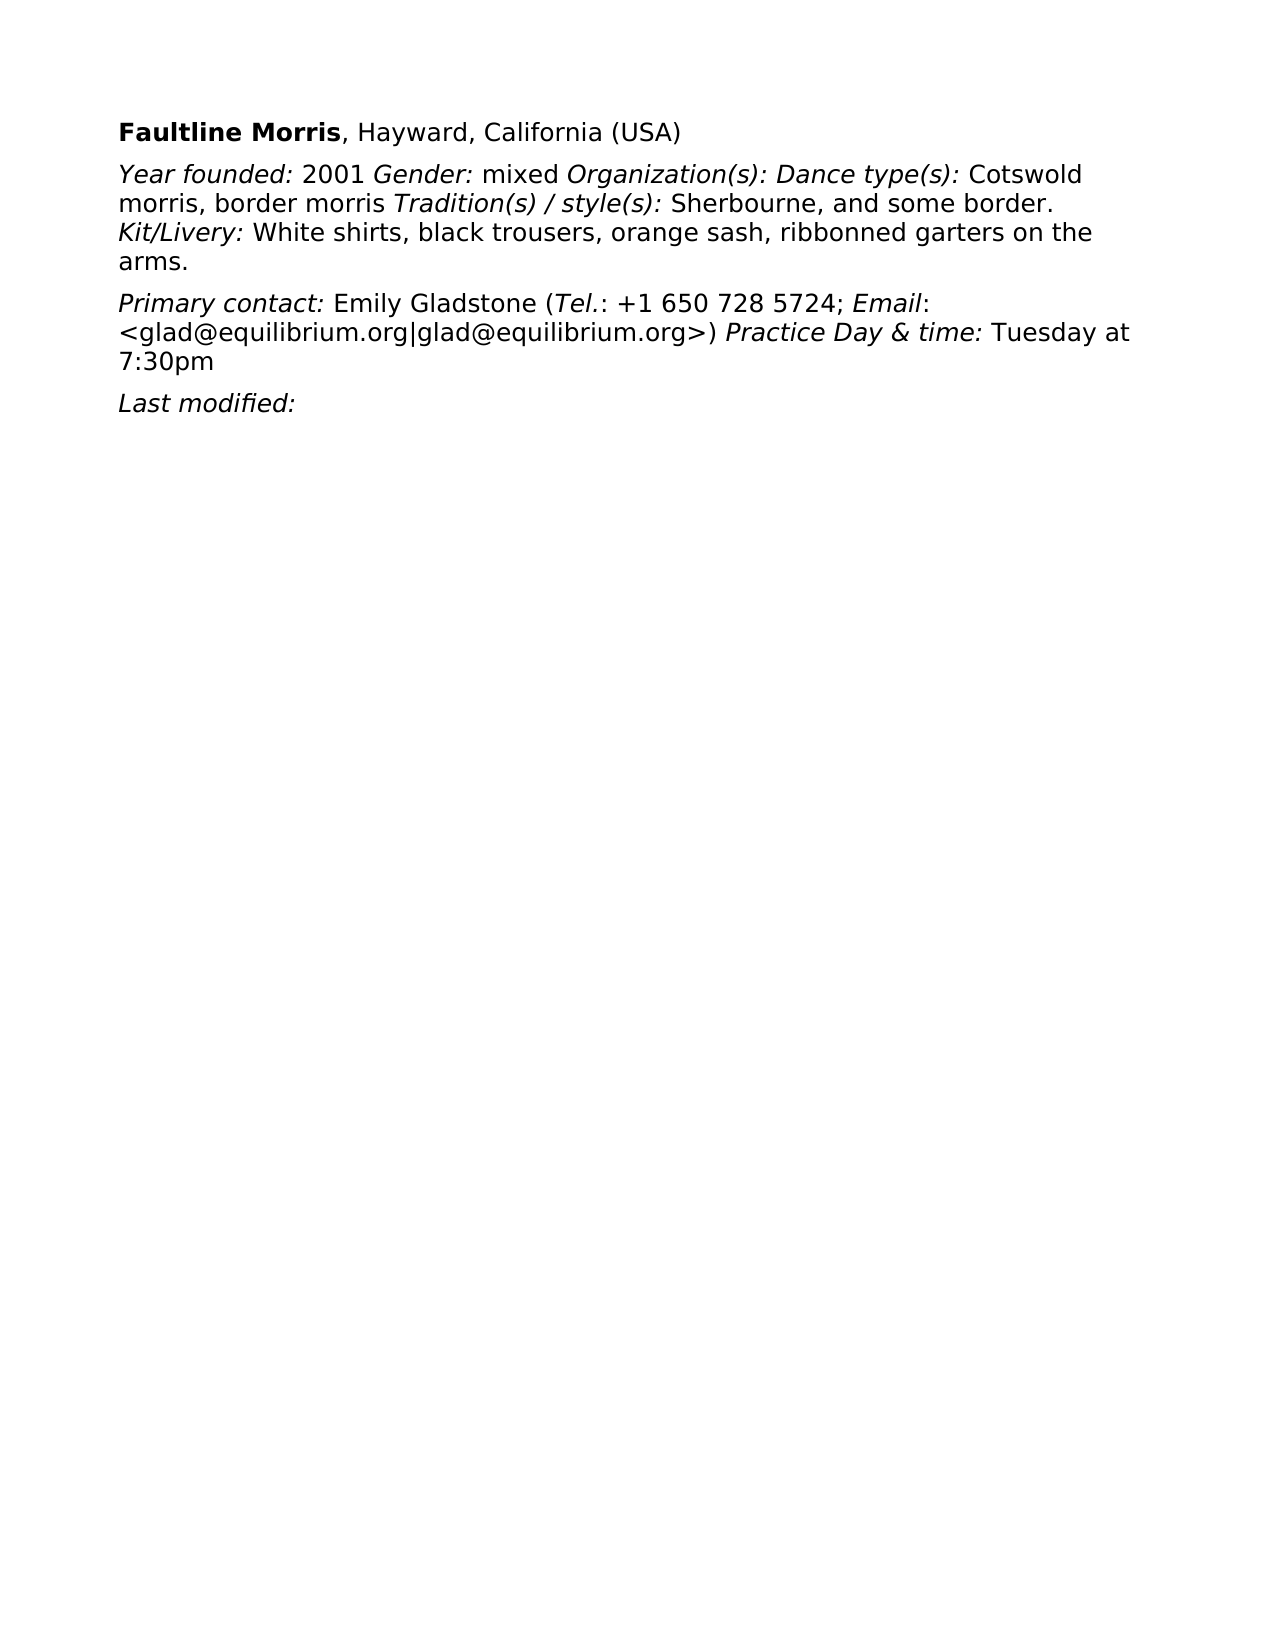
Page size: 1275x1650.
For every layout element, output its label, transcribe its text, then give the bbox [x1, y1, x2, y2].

text Last modified: [118, 389, 1157, 418]
text Year founded: 2001 Gender: mixed Organization(s): Dance type(s): Cotswold morris, border morris Tradition(s) / style(s): Sherbourne, and some border. Kit/Livery: White shirts, black trousers, orange sash, ribbonned garters on the arms. [118, 160, 1157, 276]
text Faultline Morris, Hayward, California (USA) [118, 118, 1157, 147]
text Primary contact: Emily Gladstone (Tel.: +1 650 728 5724; Email: <glad@equilibrium.org|glad@equilibrium.org>) Practice Day & time: Tuesday at 7:30pm [118, 289, 1157, 376]
